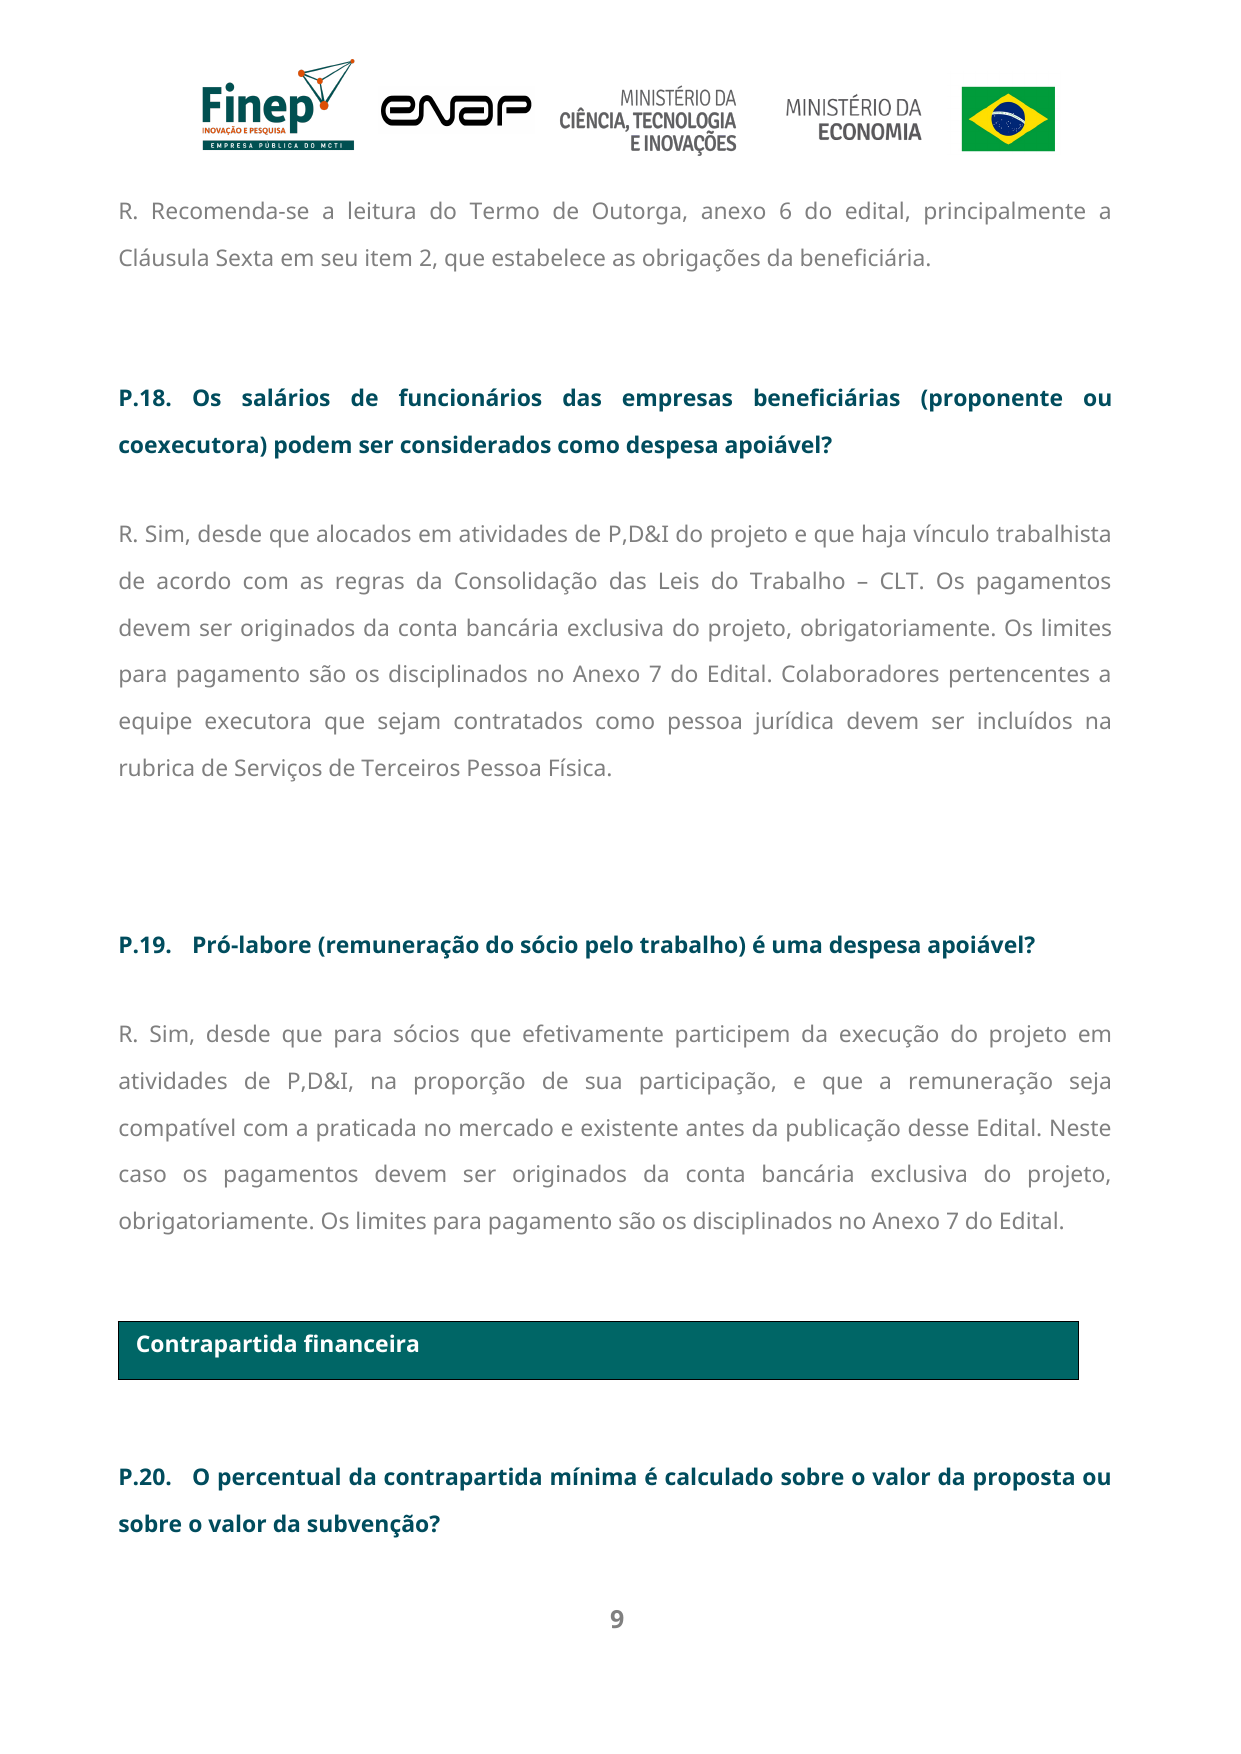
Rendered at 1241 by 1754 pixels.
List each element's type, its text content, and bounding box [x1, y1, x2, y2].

text R. Sim, desde que para sócios que efetivamente participem da execução do projeto em atividades de P,D&I, na proporção de sua participação, e que a remuneração seja compatível com a praticada no mercado e existente antes da publicação desse Edital. Neste caso os pagamentos devem ser originados da conta bancária exclusiva do projeto, obrigatoriamente. Os limites para pagamento são os disciplinados no Anexo 7 do Edital. [118, 1018, 1113, 1237]
list Pró-labore (remuneração do sócio pelo trabalho) é uma despesa apoiável? [118, 929, 1113, 961]
text R. Sim, desde que alocados em atividades de P,D&I do projeto e que haja vínculo trabalhista de acordo com as regras da Consolidação das Leis do Trabalho – CLT. Os pagamentos devem ser originados da conta bancária exclusiva do projeto, obrigatoriamente. Os limites para pagamento são os disciplinados no Anexo 7 do Edital. Colaboradores pertencentes a equipe executora que sejam contratados como pessoa jurídica devem ser incluídos na rubrica de Serviços de Terceiros Pessoa Física. [118, 518, 1113, 783]
list Os salários de funcionários das empresas beneficiárias (proponente ou coexecutora) podem ser considerados como despesa apoiável? [118, 382, 1113, 461]
table_header Contrapartida financeira [119, 1322, 1078, 1379]
text R. Recomenda-se a leitura do Termo de Outorga, anexo 6 do edital, principalmente a Cláusula Sexta em seu item 2, que estabelece as obrigações da beneficiária. [118, 195, 1113, 273]
list O percentual da contrapartida mínima é calculado sobre o valor da proposta ou sobre o valor da subvenção? [118, 1461, 1113, 1539]
